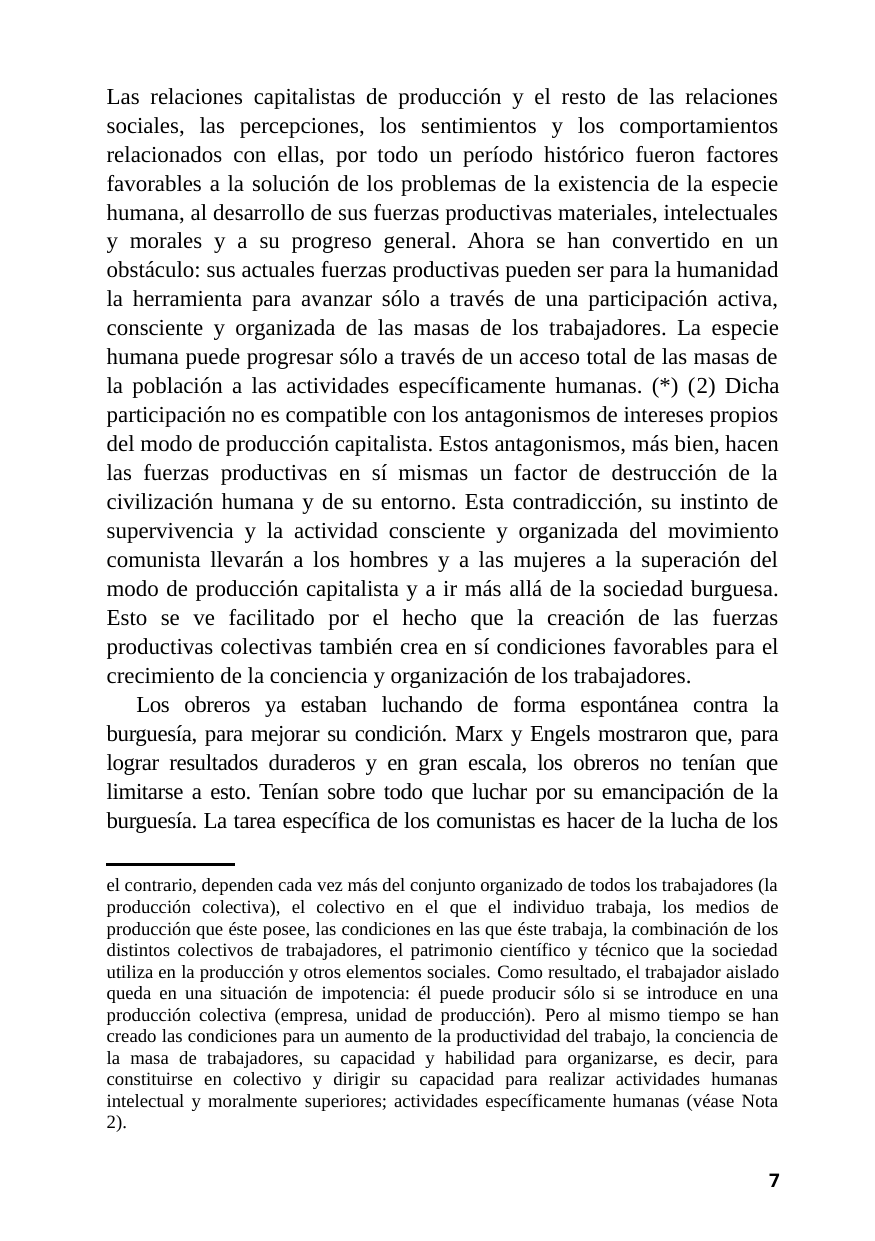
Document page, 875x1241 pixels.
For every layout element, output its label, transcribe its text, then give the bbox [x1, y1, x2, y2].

text el contrario, dependen cada vez más del conjunto organizado de todos los trabajadores (la producción colectiva), el colectivo en el que el individuo trabaja, los medios de producción que éste posee, las condiciones en las que éste trabaja, la combinación de los distintos colectivos de trabajadores, el patrimonio científico y técnico que la sociedad utiliza en la producción y otros elementos sociales. Como resultado, el trabajador aislado queda en una situación de impotencia: él puede producir sólo si se introduce en una producción colectiva (empresa, unidad de producción). Pero al mismo tiempo se han creado las condiciones para un aumento de la productividad del trabajo, la conciencia de la masa de trabajadores, su capacidad y habilidad para organizarse, es decir, para constituirse en colectivo y dirigir su capacidad para realizar actividades humanas intelectual y moralmente superiores; actividades específicamente humanas (véase Nota 2). [103, 871, 782, 1136]
text Las relaciones capitalistas de producción y el resto de las relaciones sociales, las percepciones, los sentimientos y los comportamientos relacionados con ellas, por todo un período histórico fueron factores favorables a la solución de los problemas de la existencia de la especie humana, al desarrollo de sus fuerzas productivas materiales, intelectuales y morales y a su progreso general. Ahora se han convertido en un obstáculo: sus actuales fuerzas productivas pueden ser para la humanidad la herramienta para avanzar sólo a través de una participación activa, consciente y organizada de las masas de los trabajadores. La especie humana puede progresar sólo a través de un acceso total de las masas de la población a las actividades específicamente humanas. (*) (2) Dicha participación no es compatible con los antagonismos de intereses propios del modo de producción capitalista. Estos antagonismos, más bien, hacen las fuerzas productivas en sí mismas un factor de destrucción de la civilización humana y de su entorno. Esta contradicción, su instinto de supervivencia y la actividad consciente y organizada del movimiento comunista llevarán a los hombres y a las mujeres a la superación del modo de producción capitalista y a ir más allá de la sociedad burguesa. Esto se ve facilitado por el hecho que la creación de las fuerzas productivas colectivas también crea en sí condiciones favorables para el crecimiento de la conciencia y organización de los trabajadores. [106, 83, 779, 688]
text Los obreros ya estaban luchando de forma espontánea contra la burguesía, para mejorar su condición. Marx y Engels mostraron que, para lograr resultados duraderos y en gran escala, los obreros no tenían que limitarse a esto. Tenían sobre todo que luchar por su emancipación de la burguesía. La tarea específica de los comunistas es hacer de la lucha de los [106, 691, 779, 833]
